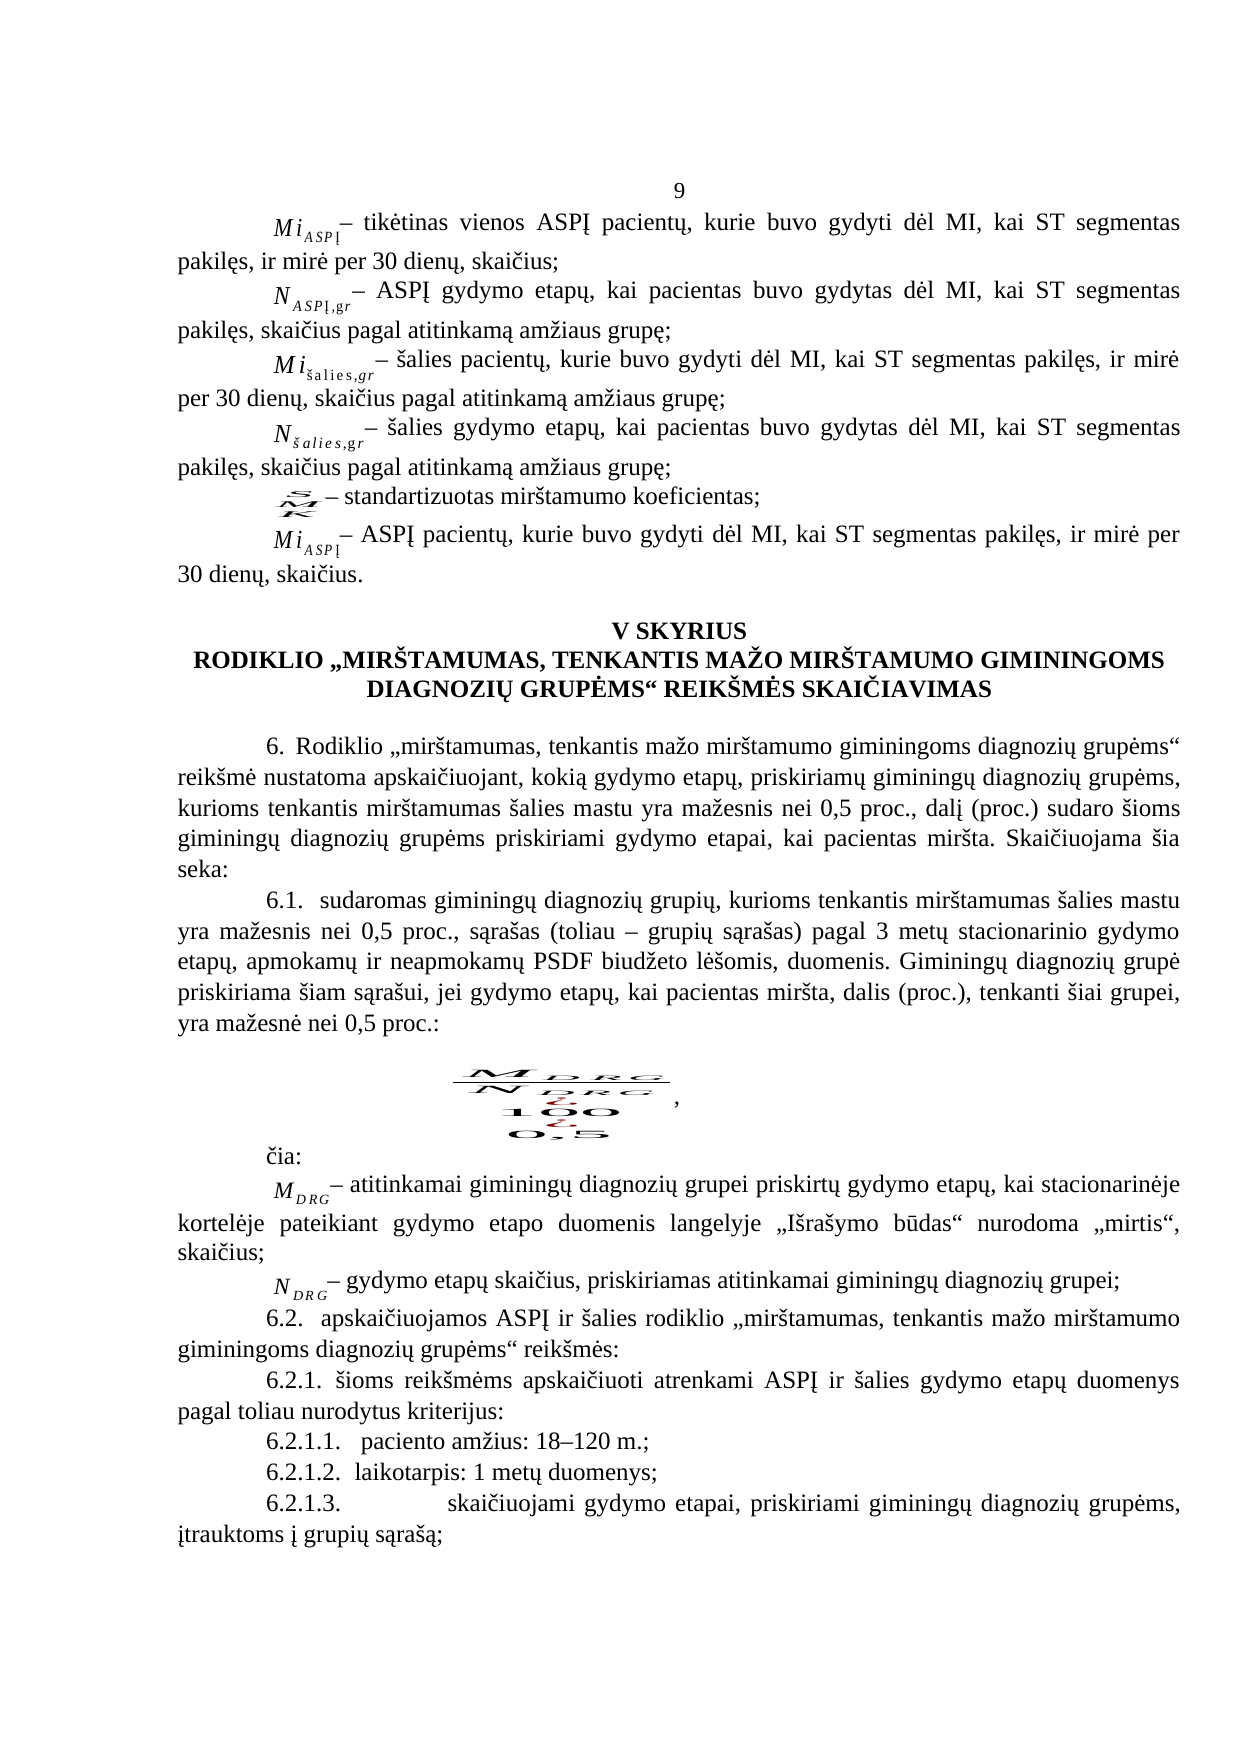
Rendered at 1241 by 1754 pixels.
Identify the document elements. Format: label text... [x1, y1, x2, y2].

text – šalies pacientų, kurie buvo gydyti dėl MI, kai ST segmentas pakilęs, ir mirė per 30 dienų, skaičius pagal atitinkamą amžiaus grupę; [177, 344, 1181, 412]
text RODIKLIO „MIRŠTAMUMAS, TENKANTIS MAŽO MIRŠTAMUMO GIMININGOMS DIAGNOZIŲ GRUPĖMS“ REIKŠMĖS SKAIČIAVIMAS [177, 645, 1181, 703]
text V SKYRIUS [177, 616, 1181, 645]
text 6.2.1. šioms reikšmėms apskaičiuoti atrenkami ASPĮ ir šalies gydymo etapų duomenys pagal toliau nurodytus kriterijus: [177, 1365, 1181, 1424]
text , [312, 1067, 1181, 1141]
text 6.2. apskaičiuojamos ASPĮ ir šalies rodiklio „mirštamumas, tenkantis mažo mirštamumo giminingoms diagnozių grupėms“ reikšmės: [177, 1303, 1181, 1363]
text 6.2.1.2. laikotarpis: 1 metų duomenys; [266, 1457, 1181, 1486]
text 6.2.1.1. paciento amžius: 18–120 m.; [266, 1426, 1181, 1455]
text – tikėtinas vienos ASPĮ pacientų, kurie buvo gydyti dėl MI, kai ST segmentas pakilęs, ir mirė per 30 dienų, skaičius; [177, 207, 1181, 275]
text čia: [177, 1141, 1181, 1169]
text – gydymo etapų skaičius, priskiriamas atitinkamai giminingų diagnozių grupei; [177, 1265, 1181, 1303]
text – ASPĮ gydymo etapų, kai pacientas buvo gydytas dėl MI, kai ST segmentas pakilęs, skaičius pagal atitinkamą amžiaus grupę; [177, 275, 1181, 344]
text 6.1. sudaromas giminingų diagnozių grupių, kurioms tenkantis mirštamumas šalies mastu yra mažesnis nei 0,5 proc., sąrašas (toliau – grupių sąrašas) pagal 3 metų stacionarinio gydymo etapų, apmokamų ir neapmokamų PSDF biudžeto lėšomis, duomenis. Giminingų diagnozių grupė priskiriama šiam sąrašui, jei gydymo etapų, kai pacientas miršta, dalis (proc.), tenkanti šiai grupei, yra mažesnė nei 0,5 proc.: [177, 885, 1181, 1037]
text 6. Rodiklio „mirštamumas, tenkantis mažo mirštamumo giminingoms diagnozių grupėms“ reikšmė nustatoma apskaičiuojant, kokią gydymo etapų, priskiriamų giminingų diagnozių grupėms, kurioms tenkantis mirštamumas šalies mastu yra mažesnis nei 0,5 proc., dalį (proc.) sudaro šioms giminingų diagnozių grupėms priskiriami gydymo etapai, kai pacientas miršta. Skaičiuojama šia seka: [177, 731, 1181, 883]
text – šalies gydymo etapų, kai pacientas buvo gydytas dėl MI, kai ST segmentas pakilęs, skaičius pagal atitinkamą amžiaus grupę; [177, 412, 1181, 481]
text 6.2.1.3. skaičiuojami gydymo etapai, priskiriami giminingų diagnozių grupėms, įtrauktoms į grupių sąrašą; [177, 1488, 1181, 1547]
text – standartizuotas mirštamumo koeficientas; [233, 481, 1181, 519]
text – atitinkamai giminingų diagnozių grupei priskirtų gydymo etapų, kai stacionarinėje kortelėje pateikiant gydymo etapo duomenis langelyje „Išrašymo būdas“ nurodoma „mirtis“, skaičius; [177, 1169, 1181, 1265]
text – ASPĮ pacientų, kurie buvo gydyti dėl MI, kai ST segmentas pakilęs, ir mirė per 30 dienų, skaičius. [177, 519, 1181, 588]
